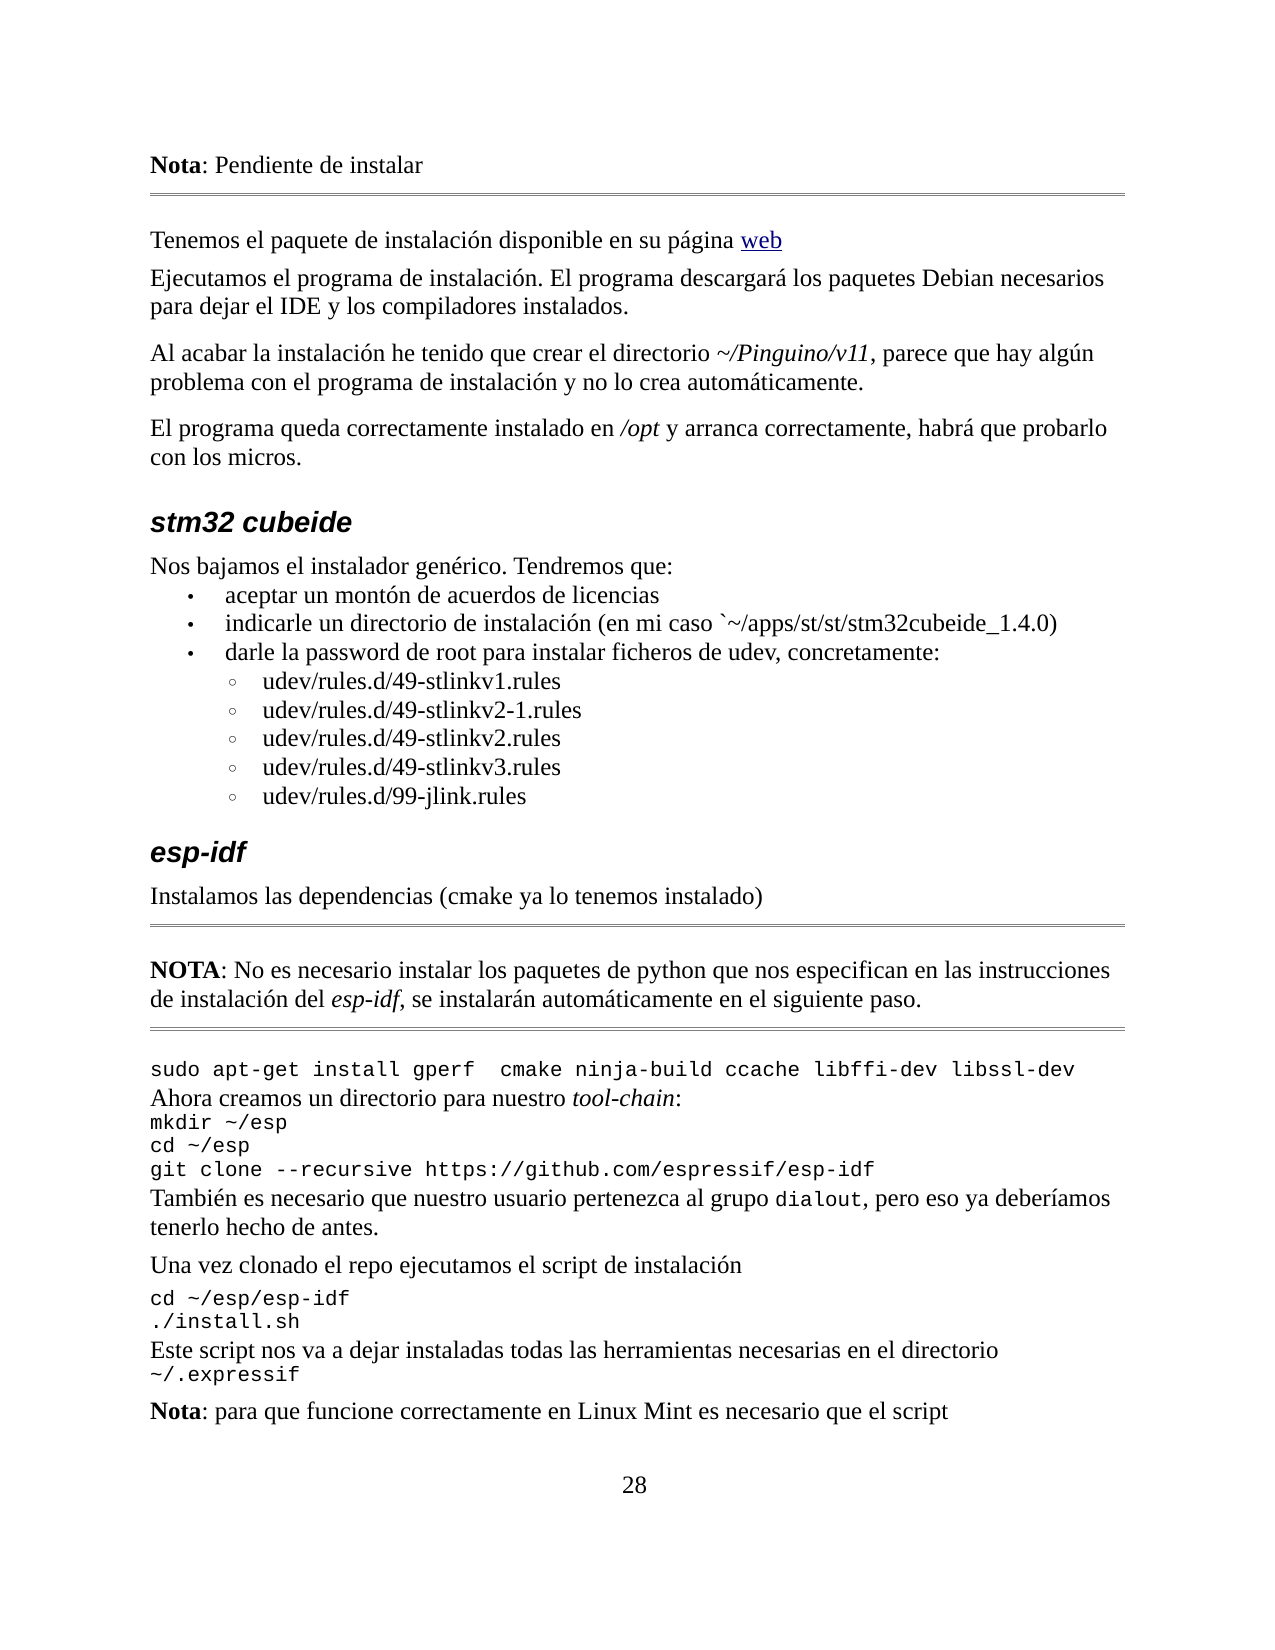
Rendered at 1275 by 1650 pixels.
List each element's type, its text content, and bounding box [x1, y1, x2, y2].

text Nota: para que funcione correctamente en Linux Mint es necesario que el script [150, 1396, 1125, 1425]
text Tenemos el paquete de instalación disponible en su página web [150, 225, 1125, 254]
list udev/rules.d/49-stlinkv1.rules [225, 666, 1125, 695]
text cd ~/esp [150, 1135, 1125, 1159]
list udev/rules.d/49-stlinkv2-1.rules [225, 695, 1125, 723]
list udev/rules.d/49-stlinkv2.rules [225, 723, 1125, 752]
text Instalamos las dependencias (cmake ya lo tenemos instalado) [150, 881, 1125, 909]
text Ahora creamos un directorio para nuestro tool-chain: [150, 1083, 1125, 1112]
text Nota: Pendiente de instalar [150, 150, 1125, 179]
text El programa queda correctamente instalado en /opt y arranca correctamente, habrá que probarlo con los micros. [150, 413, 1125, 471]
list darle la password de root para instalar ficheros de udev, concretamente: [187, 637, 1125, 666]
list udev/rules.d/99-jlink.rules [225, 781, 1125, 810]
text Este script nos va a dejar instaladas todas las herramientas necesarias en el directorio ~/.expressif [150, 1335, 1125, 1387]
list aceptar un montón de acuerdos de licencias [187, 580, 1125, 608]
text NOTA: No es necesario instalar los paquetes de python que nos especifican en las instrucciones de instalación del esp-idf, se instalarán automáticamente en el siguiente paso. [150, 956, 1125, 1013]
text También es necesario que nuestro usuario pertenezca al grupo dialout, pero eso ya deberíamos tenerlo hecho de antes. [150, 1183, 1125, 1241]
text Ejecutamos el programa de instalación. El programa descargará los paquetes Debian necesarios para dejar el IDE y los compiladores instalados. [150, 263, 1125, 320]
text git clone --recursive https://github.com/espressif/esp-idf [150, 1159, 1125, 1183]
subtitle esp-idf [150, 835, 1125, 868]
list udev/rules.d/49-stlinkv3.rules [225, 752, 1125, 781]
text Al acabar la instalación he tenido que crear el directorio ~/Pinguino/v11, parece que hay algún problema con el programa de instalación y no lo crea automáticamente. [150, 338, 1125, 396]
text Nos bajamos el instalador genérico. Tendremos que: [150, 551, 1125, 580]
text mkdir ~/esp [150, 1112, 1125, 1135]
text sudo apt-get install gperf cmake ninja-build ccache libffi-dev libssl-dev [150, 1059, 1125, 1083]
text Una vez clonado el repo ejecutamos el script de instalación [150, 1250, 1125, 1279]
text cd ~/esp/esp-idf [150, 1288, 1125, 1311]
subtitle stm32 cubeide [150, 505, 1125, 538]
text ./install.sh [150, 1311, 1125, 1335]
list indicarle un directorio de instalación (en mi caso `~/apps/st/st/stm32cubeide_1.4.0) [187, 608, 1125, 637]
